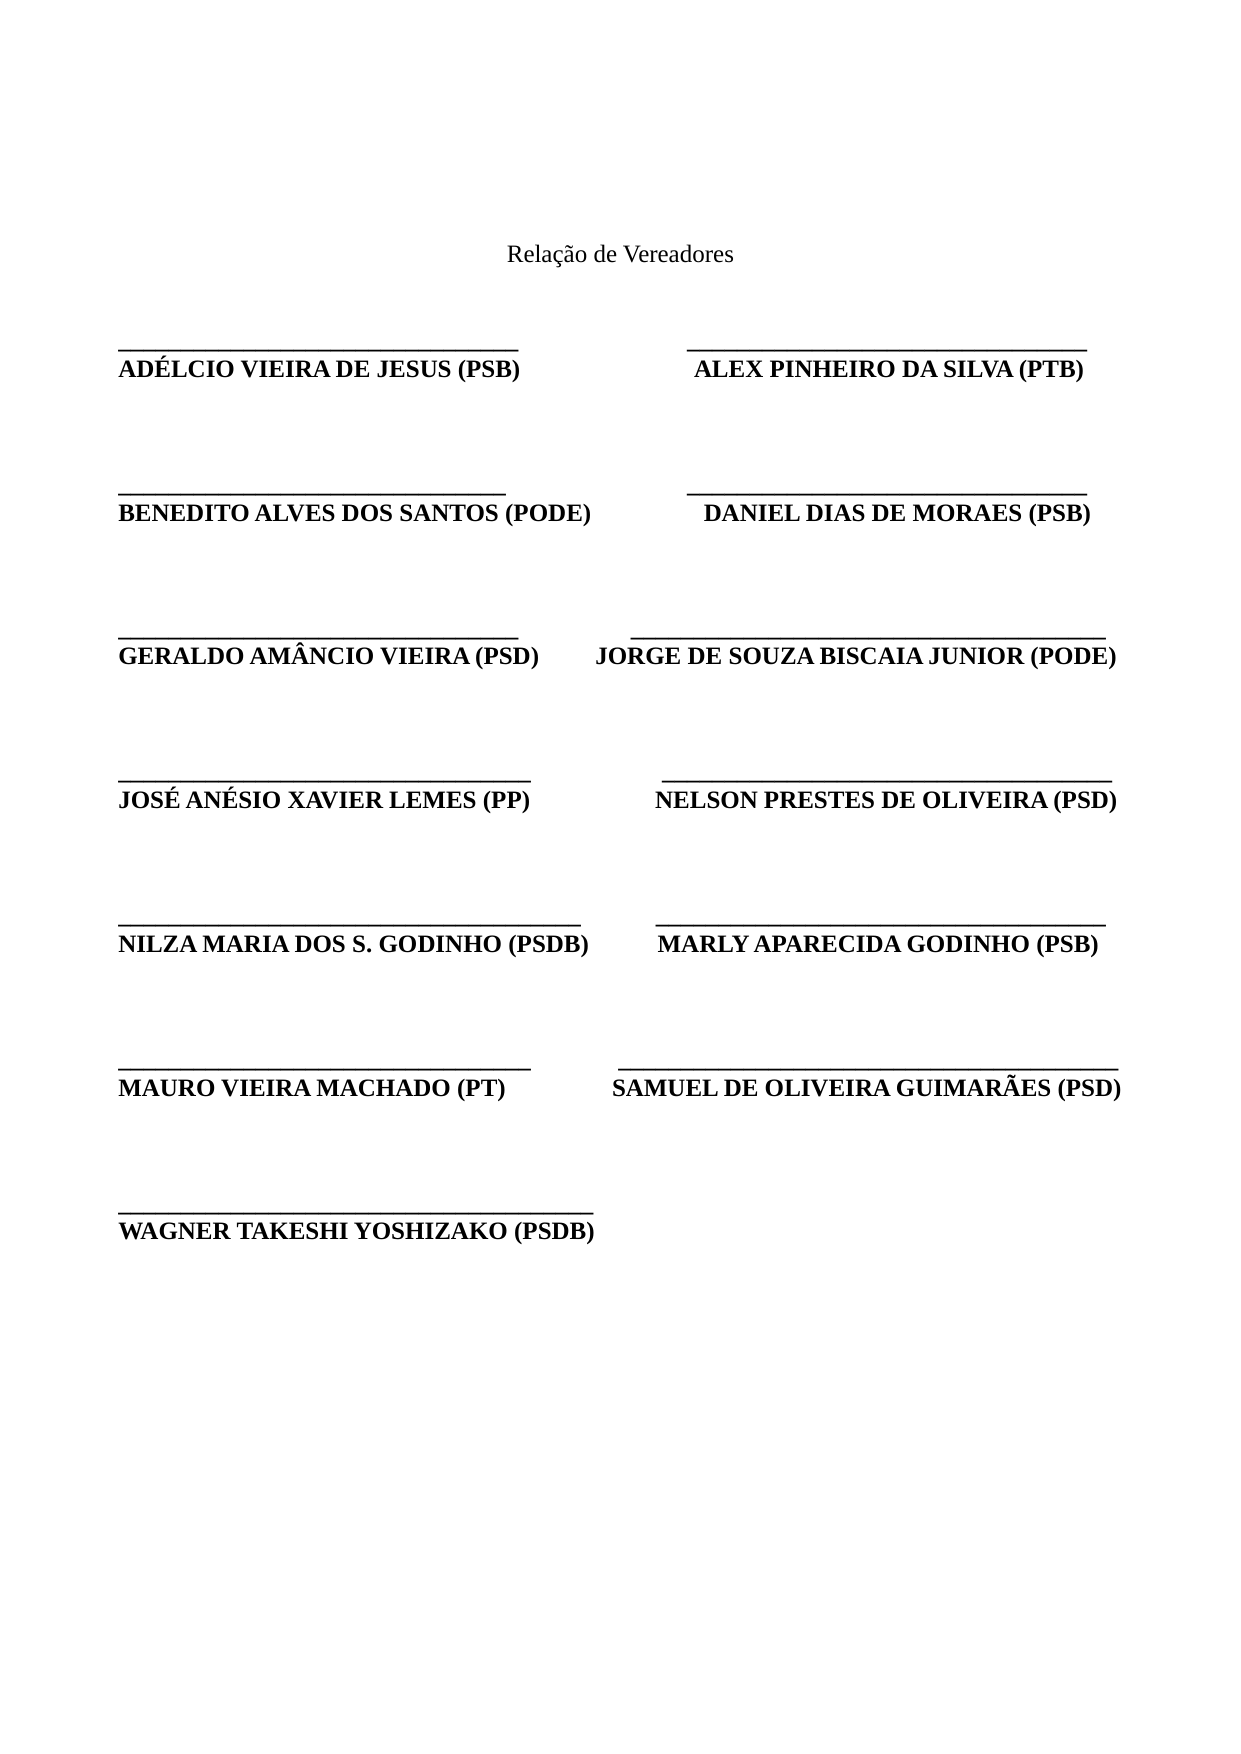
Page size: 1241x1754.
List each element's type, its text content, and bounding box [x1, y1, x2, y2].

text GERALDO AMÂNCIO VIEIRA (PSD) JORGE DE SOUZA BISCAIA JUNIOR (PODE) [118, 641, 1122, 670]
table_cell [118, 118, 298, 239]
text NILZA MARIA DOS S. GODINHO (PSDB) MARLY APARECIDA GODINHO (PSB) [118, 929, 1122, 958]
text Relação de Vereadores [118, 239, 1122, 268]
text ________________________________ ______________________________________ [118, 613, 1122, 641]
table_cell [298, 118, 1122, 239]
text MAURO VIEIRA MACHADO (PT) SAMUEL DE OLIVEIRA GUIMARÃES (PSD) [118, 1073, 1122, 1101]
text _________________________________ ________________________________________ [118, 1044, 1122, 1073]
text WAGNER TAKESHI YOSHIZAKO (PSDB) [118, 1216, 1122, 1245]
text _______________________________ ________________________________ [118, 469, 1122, 498]
text _____________________________________ ____________________________________ [118, 900, 1122, 929]
text JOSÉ ANÉSIO XAVIER LEMES (PP) NELSON PRESTES DE OLIVEIRA (PSD) [118, 785, 1122, 814]
text ________________________________ ________________________________ [118, 325, 1122, 354]
text BENEDITO ALVES DOS SANTOS (PODE) DANIEL DIAS DE MORAES (PSB) [118, 498, 1122, 526]
text ADÉLCIO VIEIRA DE JESUS (PSB) ALEX PINHEIRO DA SILVA (PTB) [118, 354, 1122, 383]
text _________________________________ ____________________________________ [118, 756, 1122, 785]
text ______________________________________ [118, 1188, 1122, 1216]
